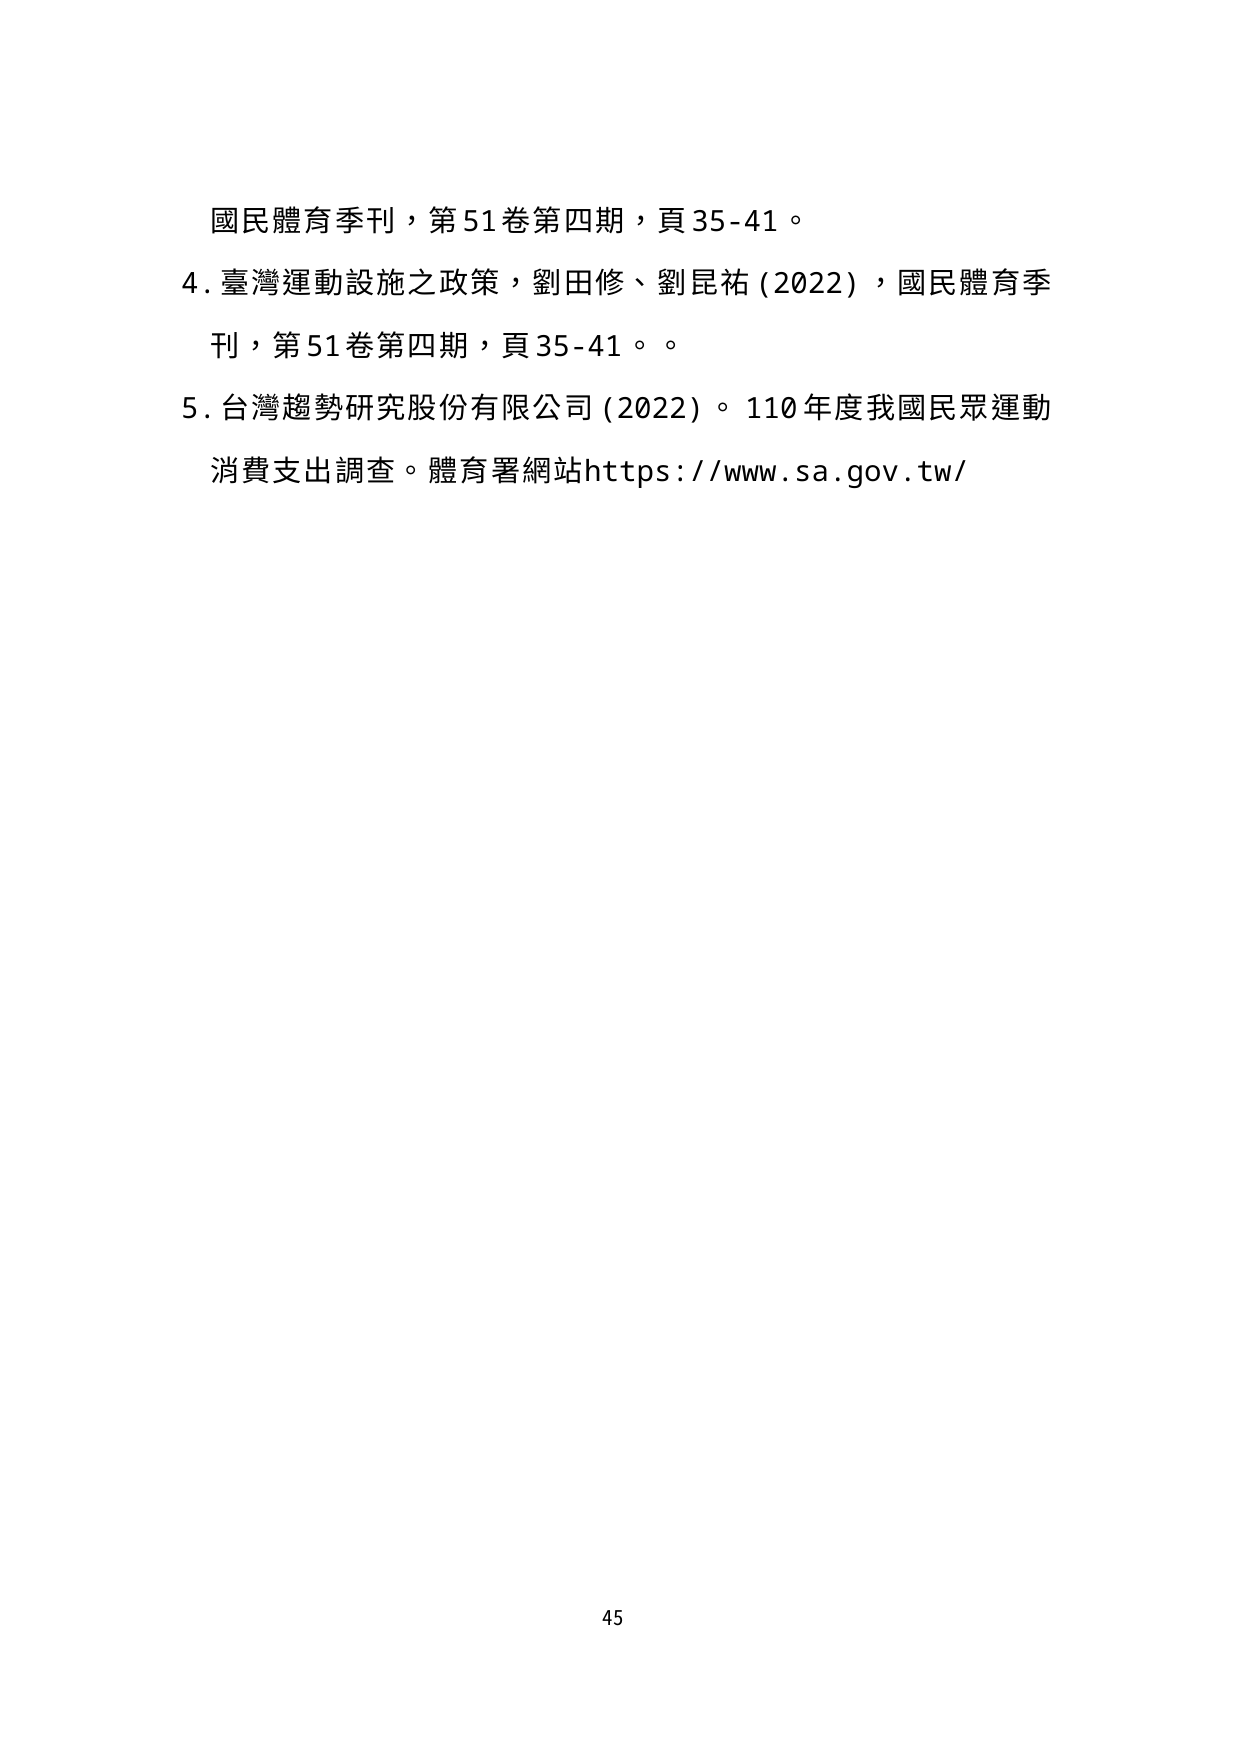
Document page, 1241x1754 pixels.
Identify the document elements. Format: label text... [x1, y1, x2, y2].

text 5.台灣趨勢研究股份有限公司(2022)。110年度我國民眾運動消費支出調查。體育署網站https://www.sa.gov.tw/ [177, 365, 1063, 490]
text 4.臺灣運動設施之政策，劉田修、劉昆祐(2022)，國民體育季刊，第51卷第四期，頁35-41。。 [177, 240, 1063, 365]
text 國民體育季刊，第51卷第四期，頁35-41。 [177, 177, 1063, 240]
